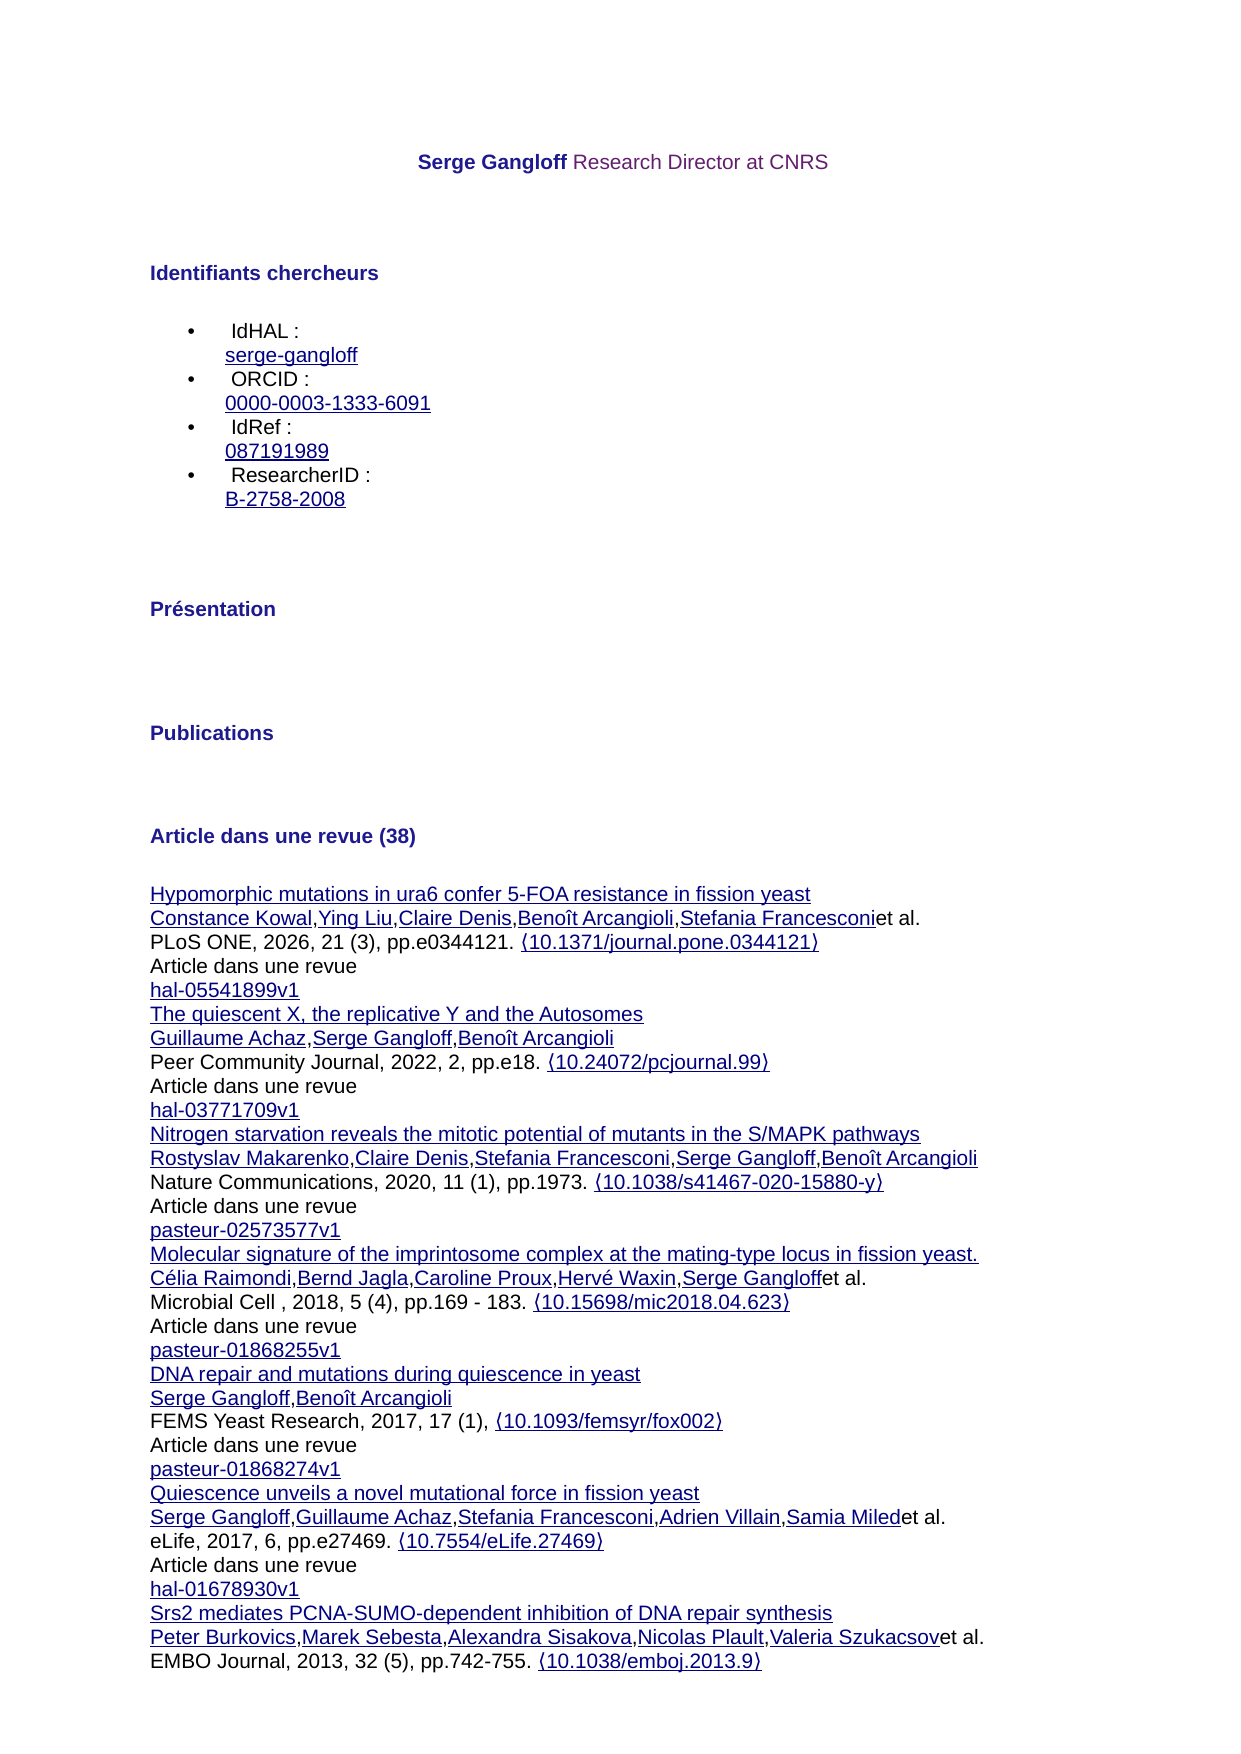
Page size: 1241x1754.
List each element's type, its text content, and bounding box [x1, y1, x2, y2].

table_header Hypomorphic mutations in ura6 confer 5-FOA resistance in fission yeast Constance Kowal,Ying Liu,Claire Denis,Benoît Arcangioli,Stefania Francesconiet al. PLoS ONE, 2026, 21 (3), pp.e0344121. ⟨10.1371/journal.pone.0344121⟩ Article dans une revue hal-05541899v1 [150, 882, 1090, 1002]
list ORCID : [187, 367, 1090, 391]
table_cell Srs2 mediates PCNA-SUMO-dependent inhibition of DNA repair synthesis Peter Burkovics,Marek Sebesta,Alexandra Sisakova,Nicolas Plault,Valeria Szukacsovet al. EMBO Journal, 2013, 32 (5), pp.742-755. ⟨10.1038/emboj.2013.9⟩ [150, 1601, 1090, 1673]
list IdHAL : [187, 319, 1090, 343]
list ResearcherID : [187, 462, 1090, 486]
table_cell Nitrogen starvation reveals the mitotic potential of mutants in the S/MAPK pathways Rostyslav Makarenko,Claire Denis,Stefania Francesconi,Serge Gangloff,Benoît Arcangioli Nature Communications, 2020, 11 (1), pp.1973. ⟨10.1038/s41467-020-15880-y⟩ Article dans une revue pasteur-02573577v1 [150, 1122, 1090, 1242]
list IdRef : [187, 414, 1090, 438]
subtitle Publications [150, 721, 1090, 745]
subtitle Identifiants chercheurs [150, 260, 1090, 284]
table_cell Quiescence unveils a novel mutational force in fission yeast Serge Gangloff,Guillaume Achaz,Stefania Francesconi,Adrien Villain,Samia Miledet al. eLife, 2017, 6, pp.e27469. ⟨10.7554/eLife.27469⟩ Article dans une revue hal-01678930v1 [150, 1481, 1090, 1601]
list 0000-0003-1333-6091 [187, 391, 1090, 414]
list B-2758-2008 [187, 486, 1090, 510]
list serge-gangloff [187, 343, 1090, 367]
subtitle Présentation [150, 597, 1090, 621]
table_cell Molecular signature of the imprintosome complex at the mating-type locus in fission yeast. Célia Raimondi,Bernd Jagla,Caroline Proux,Hervé Waxin,Serge Gangloffet al. Microbial Cell , 2018, 5 (4), pp.169 - 183. ⟨10.15698/mic2018.04.623⟩ Article dans une revue pasteur-01868255v1 [150, 1242, 1090, 1361]
table_cell The quiescent X, the replicative Y and the Autosomes Guillaume Achaz,Serge Gangloff,Benoît Arcangioli Peer Community Journal, 2022, 2, pp.e18. ⟨10.24072/pcjournal.99⟩ Article dans une revue hal-03771709v1 [150, 1002, 1090, 1122]
subtitle Serge Gangloff Research Director at CNRS [150, 150, 1090, 174]
table_cell DNA repair and mutations during quiescence in yeast Serge Gangloff,Benoît Arcangioli FEMS Yeast Research, 2017, 17 (1), ⟨10.1093/femsyr/fox002⟩ Article dans une revue pasteur-01868274v1 [150, 1361, 1090, 1481]
subtitle Article dans une revue (38) [150, 824, 1090, 848]
list 087191989 [187, 438, 1090, 462]
